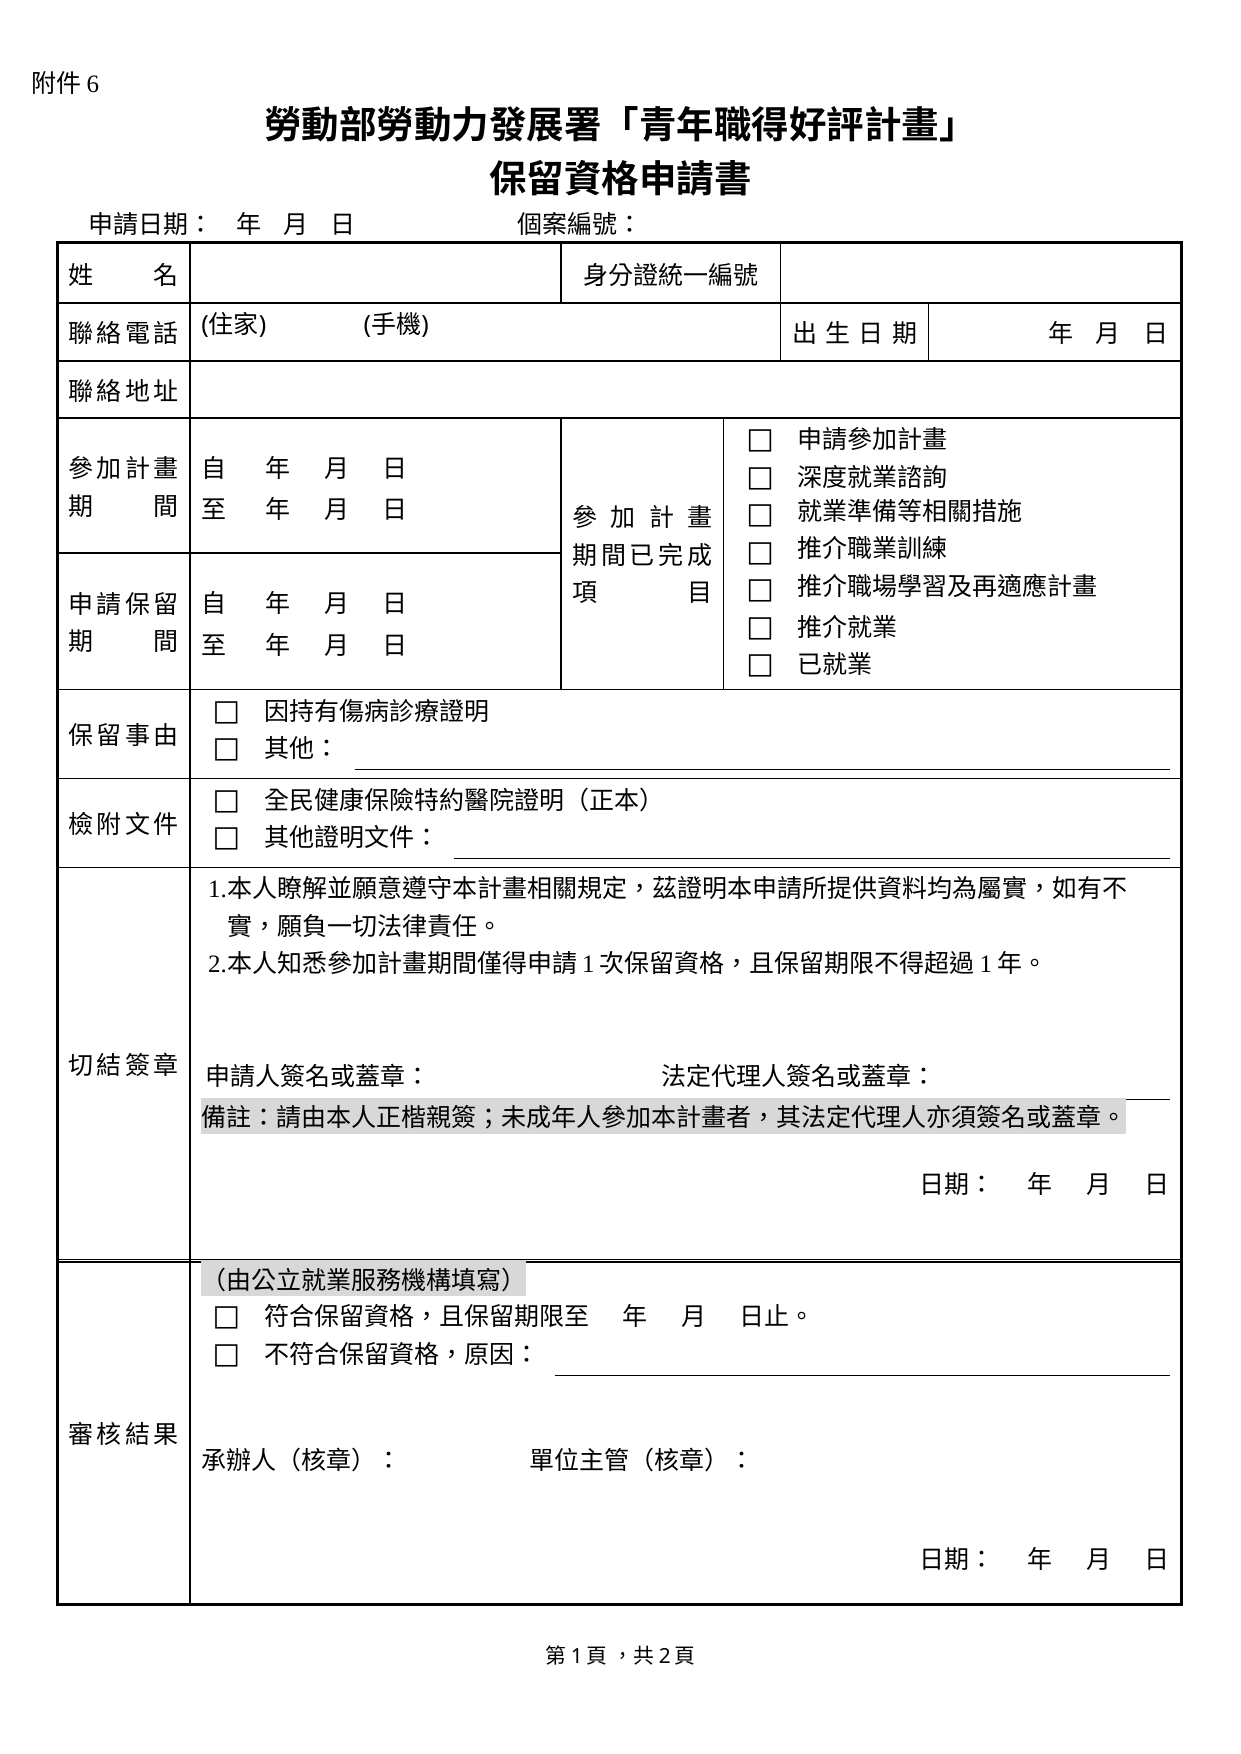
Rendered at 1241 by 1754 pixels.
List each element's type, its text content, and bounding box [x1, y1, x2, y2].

table_cell 其他： [253, 728, 354, 769]
table_header □ [735, 419, 786, 456]
table_cell 推介就業 [786, 606, 1166, 643]
table_cell □ [735, 494, 786, 531]
table_cell 保留事由 [59, 690, 189, 778]
table_cell 審核結果 [59, 1263, 189, 1603]
table_header □ [201, 690, 253, 728]
table_cell [724, 419, 1180, 688]
table_cell 聯絡地址 [59, 362, 189, 417]
table_header □ [201, 779, 253, 817]
table_header 申請參加計畫 [786, 419, 1166, 456]
table_cell 備註：請由本人正楷親簽；未成年人參加本計畫者，其法定代理人亦須簽名或蓋章。 日期： 年 月 日 [191, 868, 1180, 1259]
table_cell [191, 362, 1180, 417]
table_cell 推介職場學習及再適應計畫 [786, 569, 1166, 606]
text 保留資格申請書 [118, 149, 1122, 204]
table_cell 出生日期 [781, 304, 928, 360]
table_header 本人瞭解並願意遵守本計畫相關規定，茲證明本申請所提供資料均為屬實，如有不實，願負一切法律責任。 [201, 868, 1170, 943]
table_cell 深度就業諮詢 [786, 456, 1166, 493]
table_header 法定代理人簽名或蓋章： [650, 1014, 952, 1099]
table_cell (住家) (手機) [191, 304, 780, 360]
table_cell 申請保留 期間 [59, 554, 189, 688]
table_cell 參加計畫 期間已完成 項目 [562, 419, 723, 688]
table_cell [555, 1333, 1170, 1375]
table_cell 不符合保留資格，原因： [253, 1333, 554, 1375]
table_header [450, 1014, 650, 1099]
table_cell （由公立就業服務機構填寫） 承辦人（核章）： 單位主管（核章）： 日期： 年 月 日 [191, 1263, 1180, 1603]
table_header □ [201, 1296, 253, 1333]
table_cell [191, 779, 1180, 867]
table_header [191, 244, 560, 302]
text 申請日期： 年 月 日 個案編號： [89, 204, 1122, 241]
table_header 因持有傷病診療證明 [253, 690, 1170, 728]
table_cell 自 年 月 日 至 年 月 日 [191, 419, 560, 552]
table_cell 本人知悉參加計畫期間僅得申請1次保留資格，且保留期限不得超過1年。 [201, 943, 1170, 980]
table_cell □ [201, 817, 253, 858]
table_cell □ [735, 456, 786, 493]
table_cell 年 月 日 [929, 304, 1180, 360]
table_cell 檢附文件 [59, 779, 189, 867]
table_header 姓名 [59, 244, 189, 302]
table_cell 其他證明文件： [253, 817, 454, 858]
table_cell □ [735, 606, 786, 643]
table_cell □ [735, 644, 786, 688]
table_header 全民健康保險特約醫院證明（正本） [253, 779, 1170, 817]
table_header [781, 244, 1180, 302]
table_cell 推介職業訓練 [786, 531, 1166, 568]
table_cell □ [735, 569, 786, 606]
table_header 身分證統一編號 [562, 244, 780, 302]
text 勞動部勞動力發展署「青年職得好評計畫」 [118, 95, 1122, 149]
table_cell □ [735, 531, 786, 568]
table_cell 參加計畫 期間 [59, 419, 189, 552]
table_header ­­­­­­­­­­­­­­­申請人簽名或蓋章： [201, 1014, 449, 1099]
table_cell [454, 817, 1170, 858]
table_cell [191, 690, 1180, 778]
table_cell 聯絡電話 [59, 304, 189, 360]
table_cell □ [201, 728, 253, 769]
table_cell 切結簽章 [59, 868, 189, 1259]
table_header [953, 1014, 1170, 1099]
table_cell 已就業 [786, 644, 1166, 688]
table_cell □ [201, 1333, 253, 1375]
table_cell 就業準備等相關措施 [786, 494, 1166, 531]
table_cell [355, 728, 1170, 769]
text 附件6 [31, 64, 103, 100]
table_header 符合保留資格，且保留期限至 年 月 日止。 [253, 1296, 1170, 1333]
table_cell 自 年 月 日 至 年 月 日 [191, 554, 560, 688]
